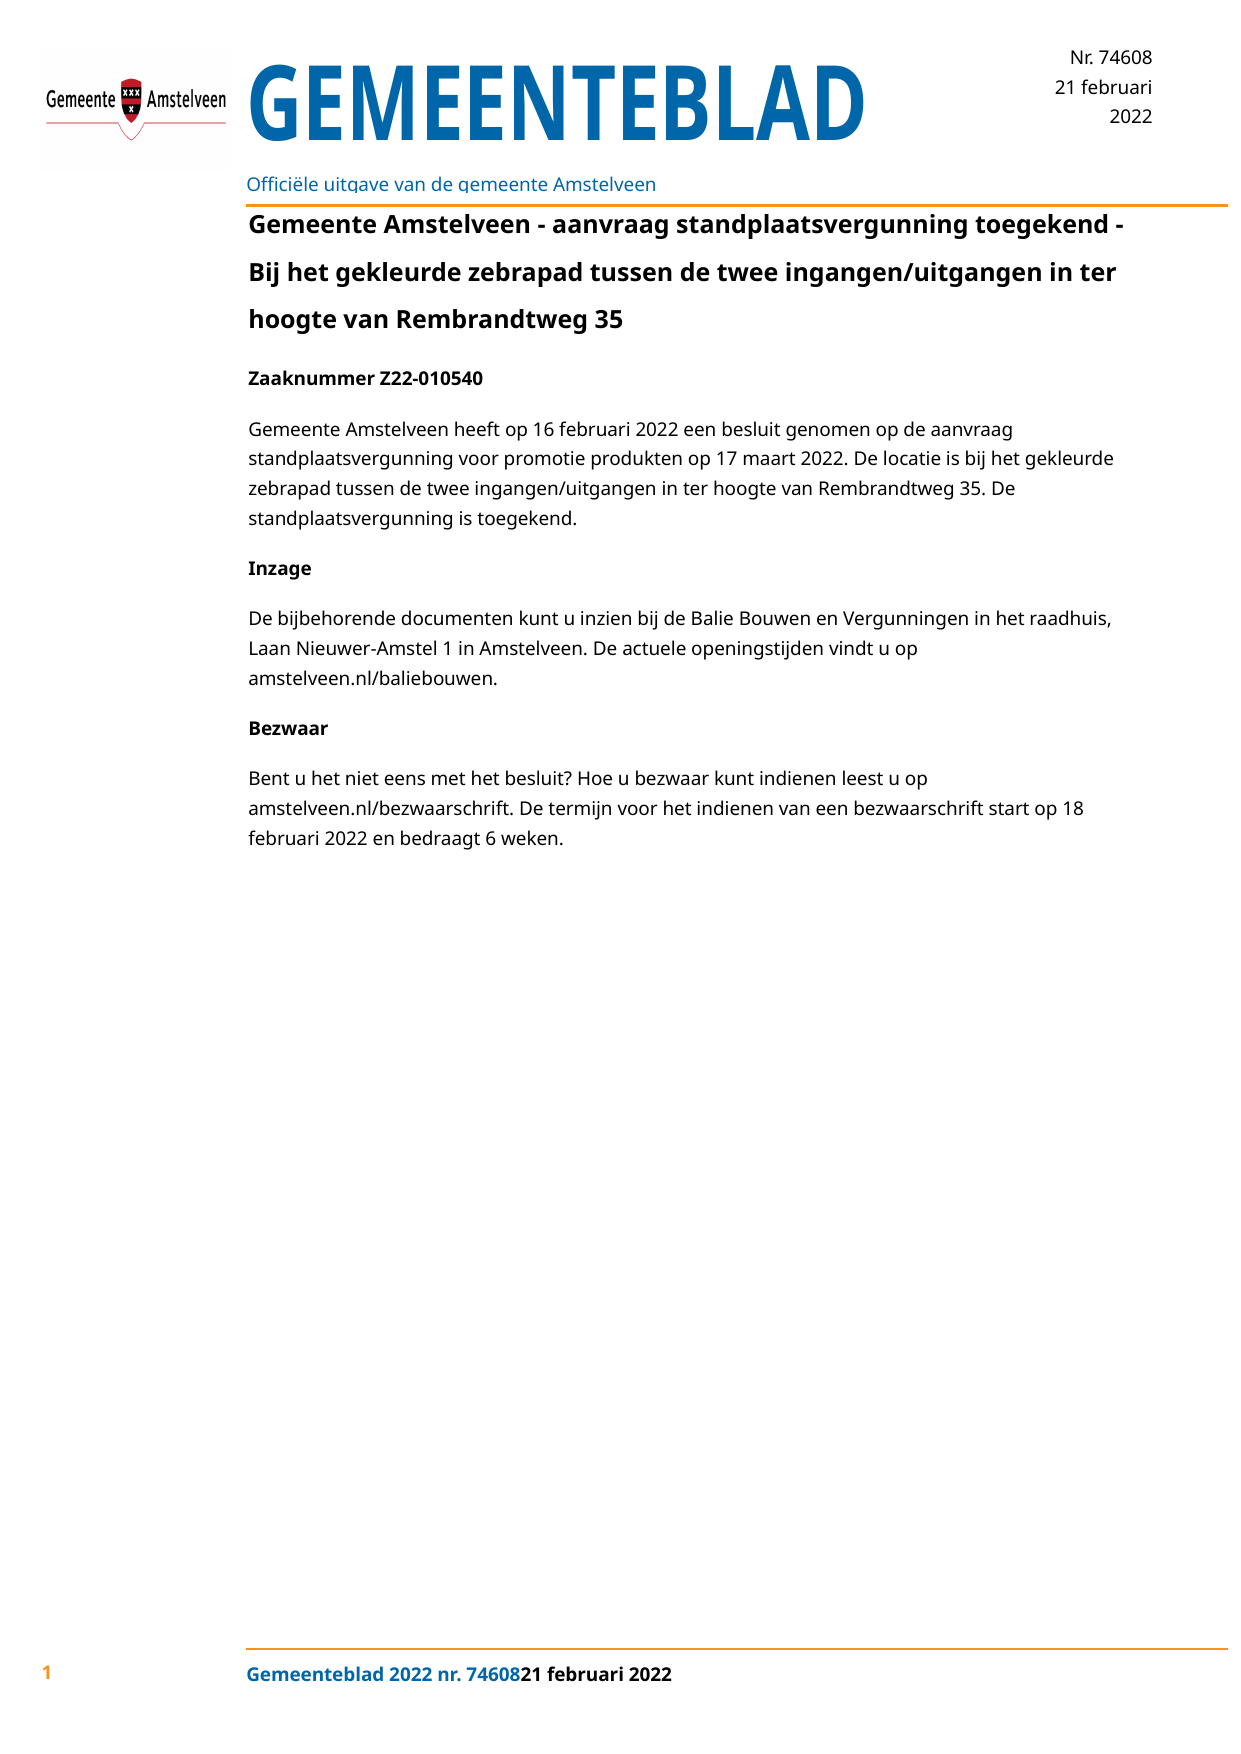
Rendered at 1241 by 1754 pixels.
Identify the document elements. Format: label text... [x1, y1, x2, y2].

text Gemeente Amstelveen - aanvraag standplaatsvergunning toegekend - Bij het gekleurde zebrapad tussen de twee ingangen/uitgangen in ter hoogte van Rembrandtweg 35 [248, 207, 1152, 336]
text Inzage [248, 555, 1152, 581]
text De bijbehorende documenten kunt u inzien bij de Balie Bouwen en Vergunningen in het raadhuis, Laan Nieuwer-Amstel 1 in Amstelveen. De actuele openingstijden vindt u op amstelveen.nl/baliebouwen. [248, 606, 1152, 690]
picture [41, 47, 231, 172]
text Gemeente Amstelveen heeft op 16 februari 2022 een besluit genomen op de aanvraag standplaatsvergunning voor promotie produkten op 17 maart 2022. De locatie is bij het gekleurde zebrapad tussen de twee ingangen/uitgangen in ter hoogte van Rembrandtweg 35. De standplaatsvergunning is toegekend. [248, 416, 1152, 530]
text Zaaknummer Z22-010540 [248, 366, 1152, 391]
text Bent u het niet eens met het besluit? Hoe u bezwaar kunt indienen leest u op amstelveen.nl/bezwaarschrift. De termijn voor het indienen van een bezwaarschrift start op 18 februari 2022 en bedraagt 6 weken. [248, 766, 1152, 850]
text Bezwaar [248, 715, 1152, 741]
